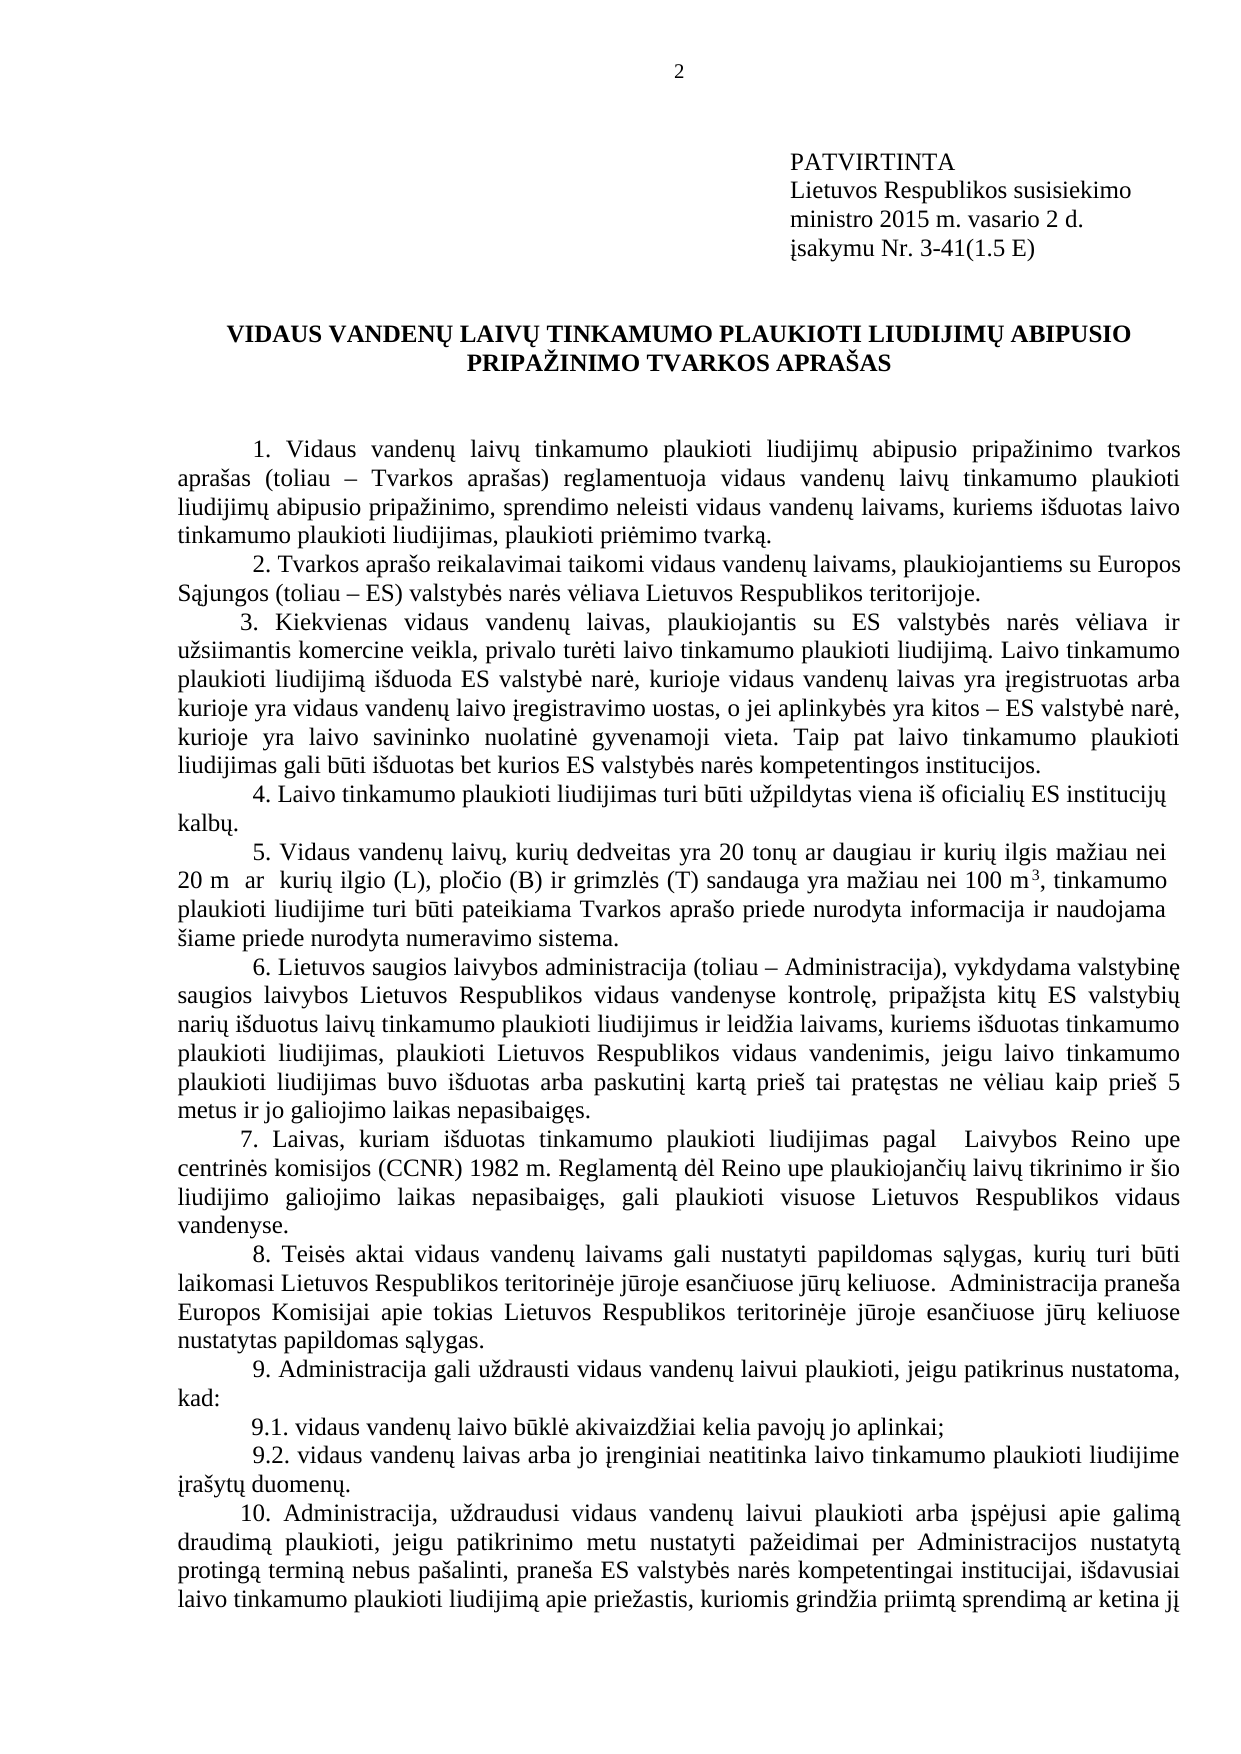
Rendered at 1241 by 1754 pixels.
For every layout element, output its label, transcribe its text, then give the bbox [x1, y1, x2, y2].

text 8. Teisės aktai vidaus vandenų laivams gali nustatyti papildomas sąlygas, kurių turi būti laikomasi Lietuvos Respublikos teritorinėje jūroje esančiuose jūrų keliuose. Administracija praneša Europos Komisijai apie tokias Lietuvos Respublikos teritorinėje jūroje esančiuose jūrų keliuose nustatytas papildomas sąlygas. [177, 1239, 1181, 1354]
text 4. Laivo tinkamumo plaukioti liudijimas turi būti užpildytas viena iš oficialių ES institucijų kalbų. [177, 779, 1167, 837]
text ministro 2015 m. vasario 2 d. [709, 204, 1181, 233]
text 10. Administracija, uždraudusi vidaus vandenų laivui plaukioti arba įspėjusi apie galimą draudimą plaukioti, jeigu patikrinimo metu nustatyti pažeidimai per Administracijos nustatytą protingą terminą nebus pašalinti, praneša ES valstybės narės kompetentingai institucijai, išdavusiai laivo tinkamumo plaukioti liudijimą apie priežastis, kuriomis grindžia priimtą sprendimą ar ketina jį [177, 1498, 1181, 1613]
text 2. Tvarkos aprašo reikalavimai taikomi vidaus vandenų laivams, plaukiojantiems su Europos Sąjungos (toliau – ES) valstybės narės vėliava Lietuvos Respublikos teritorijoje. [177, 549, 1181, 607]
text 7. Laivas, kuriam išduotas tinkamumo plaukioti liudijimas pagal Laivybos Reino upe centrinės komisijos (CCNR) 1982 m. Reglamentą dėl Reino upe plaukiojančių laivų tikrinimo ir šio liudijimo galiojimo laikas nepasibaigęs, gali plaukioti visuose Lietuvos Respublikos vidaus vandenyse. [177, 1124, 1181, 1239]
text 9.2. vidaus vandenų laivas arba jo įrenginiai neatitinka laivo tinkamumo plaukioti liudijime įrašytų duomenų. [177, 1441, 1181, 1498]
text 5. Vidaus vandenų laivų, kurių dedveitas yra 20 tonų ar daugiau ir kurių ilgis mažiau nei 20 m ar kurių ilgio (L), pločio (B) ir grimzlės (T) sandauga yra mažiau nei 100 m3, tinkamumo plaukioti liudijime turi būti pateikiama Tvarkos aprašo priede nurodyta informacija ir naudojama šiame priede nurodyta numeravimo sistema. [177, 837, 1167, 952]
text 9.1. vidaus vandenų laivo būklė akivaizdžiai kelia pavojų jo aplinkai; [177, 1412, 1181, 1441]
text įsakymu Nr. 3-41(1.5 E) [709, 233, 1181, 262]
text 6. Lietuvos saugios laivybos administracija (toliau – Administracija), vykdydama valstybinę saugios laivybos Lietuvos Respublikos vidaus vandenyse kontrolę, pripažįsta kitų ES valstybių narių išduotus laivų tinkamumo plaukioti liudijimus ir leidžia laivams, kuriems išduotas tinkamumo plaukioti liudijimas, plaukioti Lietuvos Respublikos vidaus vandenimis, jeigu laivo tinkamumo plaukioti liudijimas buvo išduotas arba paskutinį kartą prieš tai pratęstas ne vėliau kaip prieš 5 metus ir jo galiojimo laikas nepasibaigęs. [177, 952, 1181, 1124]
text Lietuvos Respublikos susisiekimo [709, 176, 1181, 204]
text 3. Kiekvienas vidaus vandenų laivas, plaukiojantis su ES valstybės narės vėliava ir užsiimantis komercine veikla, privalo turėti laivo tinkamumo plaukioti liudijimą. Laivo tinkamumo plaukioti liudijimą išduoda ES valstybė narė, kurioje vidaus vandenų laivas yra įregistruotas arba kurioje yra vidaus vandenų laivo įregistravimo uostas, o jei aplinkybės yra kitos – ES valstybė narė, kurioje yra laivo savininko nuolatinė gyvenamoji vieta. Taip pat laivo tinkamumo plaukioti liudijimas gali būti išduotas bet kurios ES valstybės narės kompetentingos institucijos. [177, 607, 1181, 779]
text PATVIRTINTA [709, 147, 1181, 176]
text 1. Vidaus vandenų laivų tinkamumo plaukioti liudijimų abipusio pripažinimo tvarkos aprašas (toliau – Tvarkos aprašas) reglamentuoja vidaus vandenų laivų tinkamumo plaukioti liudijimų abipusio pripažinimo, sprendimo neleisti vidaus vandenų laivams, kuriems išduotas laivo tinkamumo plaukioti liudijimas, plaukioti priėmimo tvarką. [177, 434, 1181, 549]
text VIDAUS VANDENŲ LAIVŲ TINKAMUMO PLAUKIOTI LIUDIJIMŲ ABIPUSIO PRIPAŽINIMO TVARKOS APRAŠAS [177, 319, 1181, 377]
text 9. Administracija gali uždrausti vidaus vandenų laivui plaukioti, jeigu patikrinus nustatoma, kad: [177, 1354, 1181, 1412]
